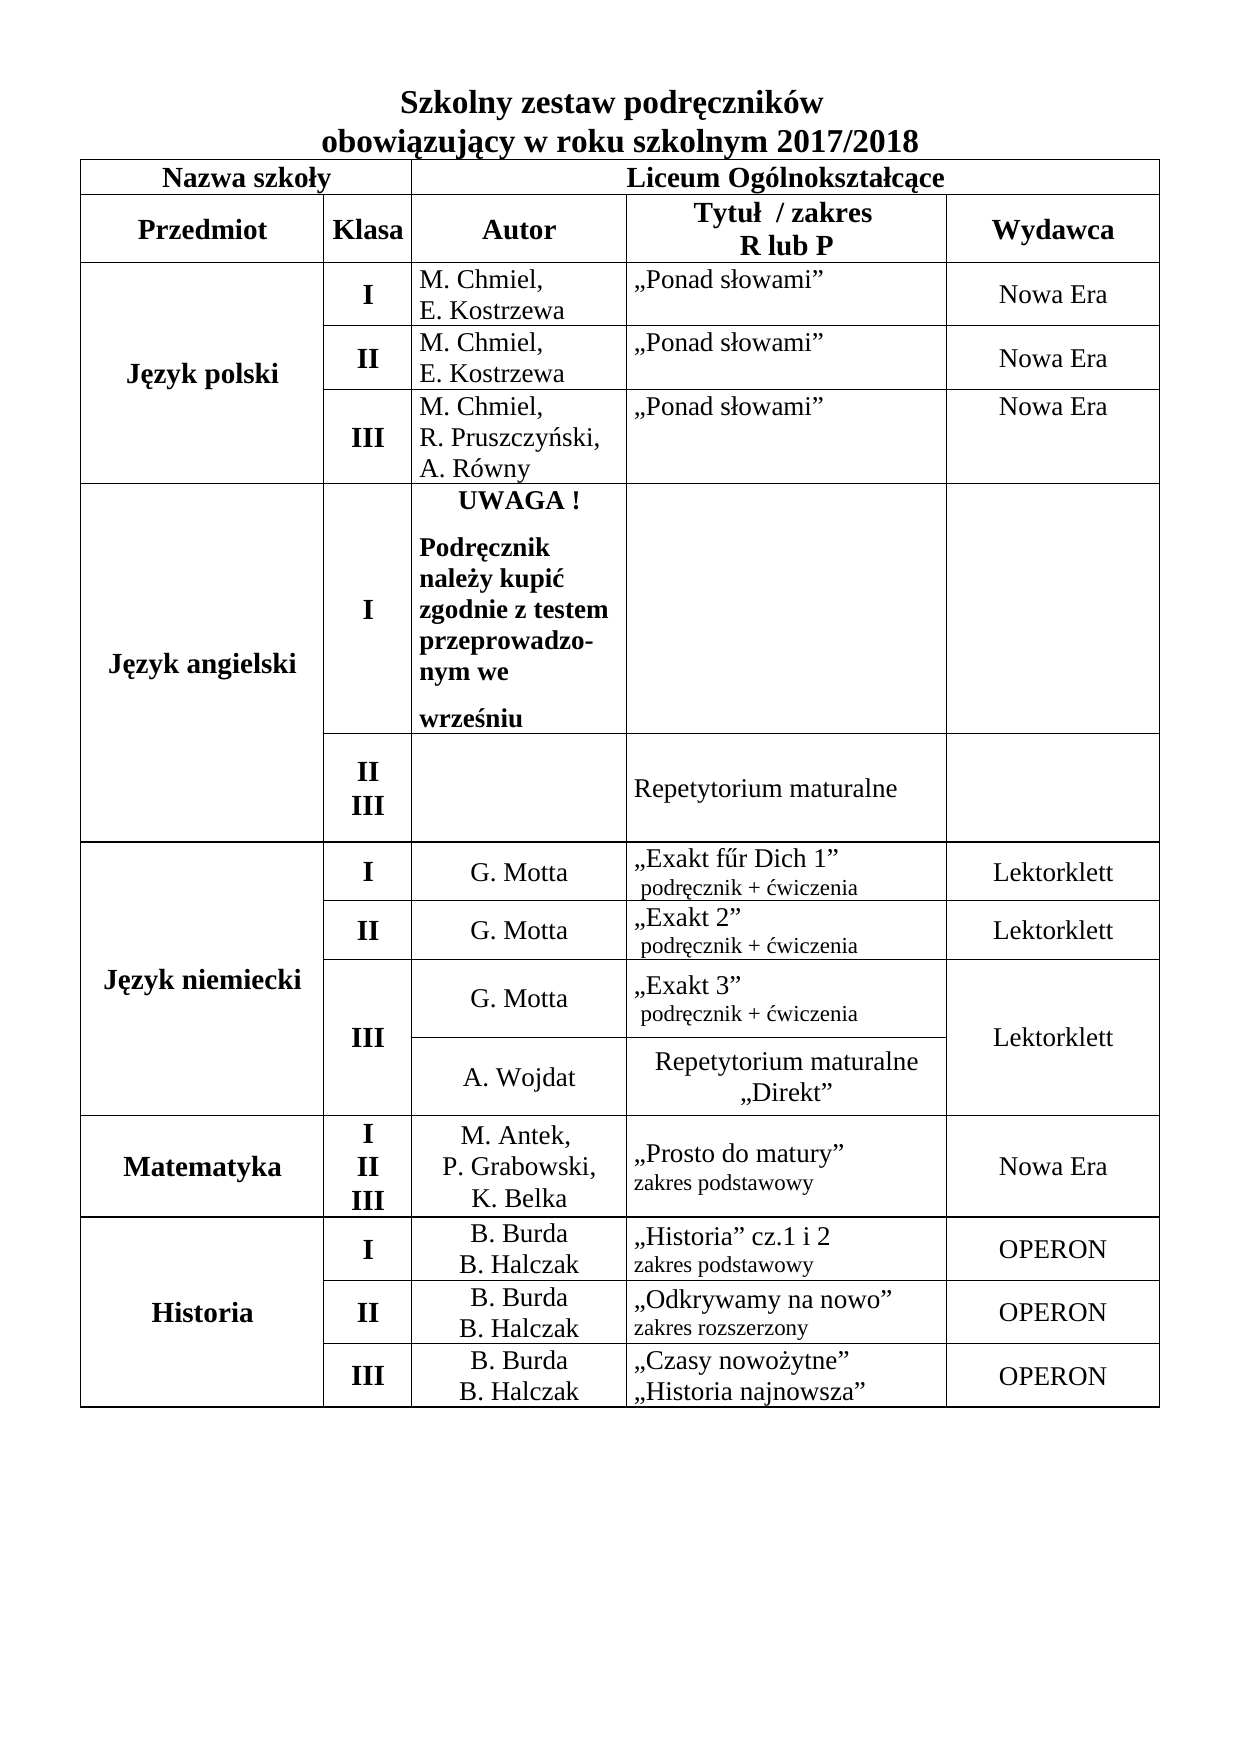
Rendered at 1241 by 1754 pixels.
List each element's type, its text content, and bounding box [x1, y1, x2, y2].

table_cell II III [324, 734, 411, 841]
table_cell B. Burda B. Halczak [412, 1344, 626, 1406]
table_cell Matematyka [81, 1116, 323, 1216]
table_cell M. Antek, P. Grabowski, K. Belka [412, 1116, 626, 1216]
table_cell UWAGA ! Podręcznik należy kupić zgodnie z testem przeprowadzo- nym we wrześniu [412, 484, 626, 733]
table_cell „Czasy nowożytne” „Historia najnowsza” [627, 1344, 946, 1406]
table_cell M. Chmiel, E. Kostrzewa [412, 263, 626, 325]
table_cell G. Motta [412, 960, 626, 1037]
table_cell „Ponad słowami” [627, 390, 946, 483]
table_cell „Exakt 2” podręcznik + ćwiczenia [627, 901, 946, 958]
table_cell [947, 484, 1159, 733]
table_cell Lektorklett [947, 901, 1159, 958]
table_cell Język polski [81, 263, 323, 483]
table_cell M. Chmiel, R. Pruszczyński, A. Równy [412, 390, 626, 483]
table_cell I II III [324, 1116, 411, 1216]
table_cell III [324, 390, 411, 483]
table_cell Lektorklett [947, 960, 1159, 1115]
table_cell Klasa [324, 195, 411, 262]
table_cell II [324, 326, 411, 389]
table_cell Język niemiecki [81, 843, 323, 1115]
table_cell [412, 734, 626, 841]
table_cell Nowa Era [947, 390, 1159, 483]
table_cell [947, 734, 1159, 841]
table_cell OPERON [947, 1281, 1159, 1343]
subtitle obowiązujący w roku szkolnym 2017/2018 [89, 121, 1152, 159]
table_cell Przedmiot [81, 195, 323, 262]
table_cell B. Burda B. Halczak [412, 1281, 626, 1343]
table_cell [627, 484, 946, 733]
subtitle Szkolny zestaw podręczników [89, 83, 1152, 121]
table_cell „Exakt fűr Dich 1” podręcznik + ćwiczenia [627, 843, 946, 900]
table_cell I [324, 843, 411, 900]
table_cell „Prosto do matury” zakres podstawowy [627, 1116, 946, 1216]
table_cell „Ponad słowami” [627, 263, 946, 325]
table_cell „Historia” cz.1 i 2 zakres podstawowy [627, 1218, 946, 1280]
table_cell M. Chmiel, E. Kostrzewa [412, 326, 626, 389]
table_cell Język angielski [81, 484, 323, 841]
table_cell II [324, 1281, 411, 1343]
table_cell III [324, 1344, 411, 1406]
table_cell OPERON [947, 1218, 1159, 1280]
table_cell G. Motta [412, 843, 626, 900]
table_cell I [324, 484, 411, 733]
table_cell OPERON [947, 1344, 1159, 1406]
table_cell „Exakt 3” podręcznik + ćwiczenia [627, 960, 946, 1037]
table_cell Nowa Era [947, 326, 1159, 389]
table_cell Autor [412, 195, 626, 262]
table_header Liceum Ogólnokształcące [412, 160, 1159, 194]
table_cell Nowa Era [947, 263, 1159, 325]
table_cell A. Wojdat [412, 1038, 626, 1115]
table_cell Lektorklett [947, 843, 1159, 900]
table_cell III [324, 960, 411, 1115]
table_cell II [324, 901, 411, 958]
table_cell B. Burda B. Halczak [412, 1218, 626, 1280]
table_cell I [324, 1218, 411, 1280]
table_cell „Ponad słowami” [627, 326, 946, 389]
table_cell G. Motta [412, 901, 626, 958]
table_cell Repetytorium maturalne [627, 734, 946, 841]
table_header Nazwa szkoły [81, 160, 411, 194]
table_cell Tytuł / zakres R lub P [627, 195, 946, 262]
table_cell „Odkrywamy na nowo” zakres rozszerzony [627, 1281, 946, 1343]
table_cell Repetytorium maturalne „Direkt” [627, 1038, 946, 1115]
table_cell I [324, 263, 411, 325]
table_cell Historia [81, 1218, 323, 1406]
table_cell Nowa Era [947, 1116, 1159, 1216]
table_cell Wydawca [947, 195, 1159, 262]
